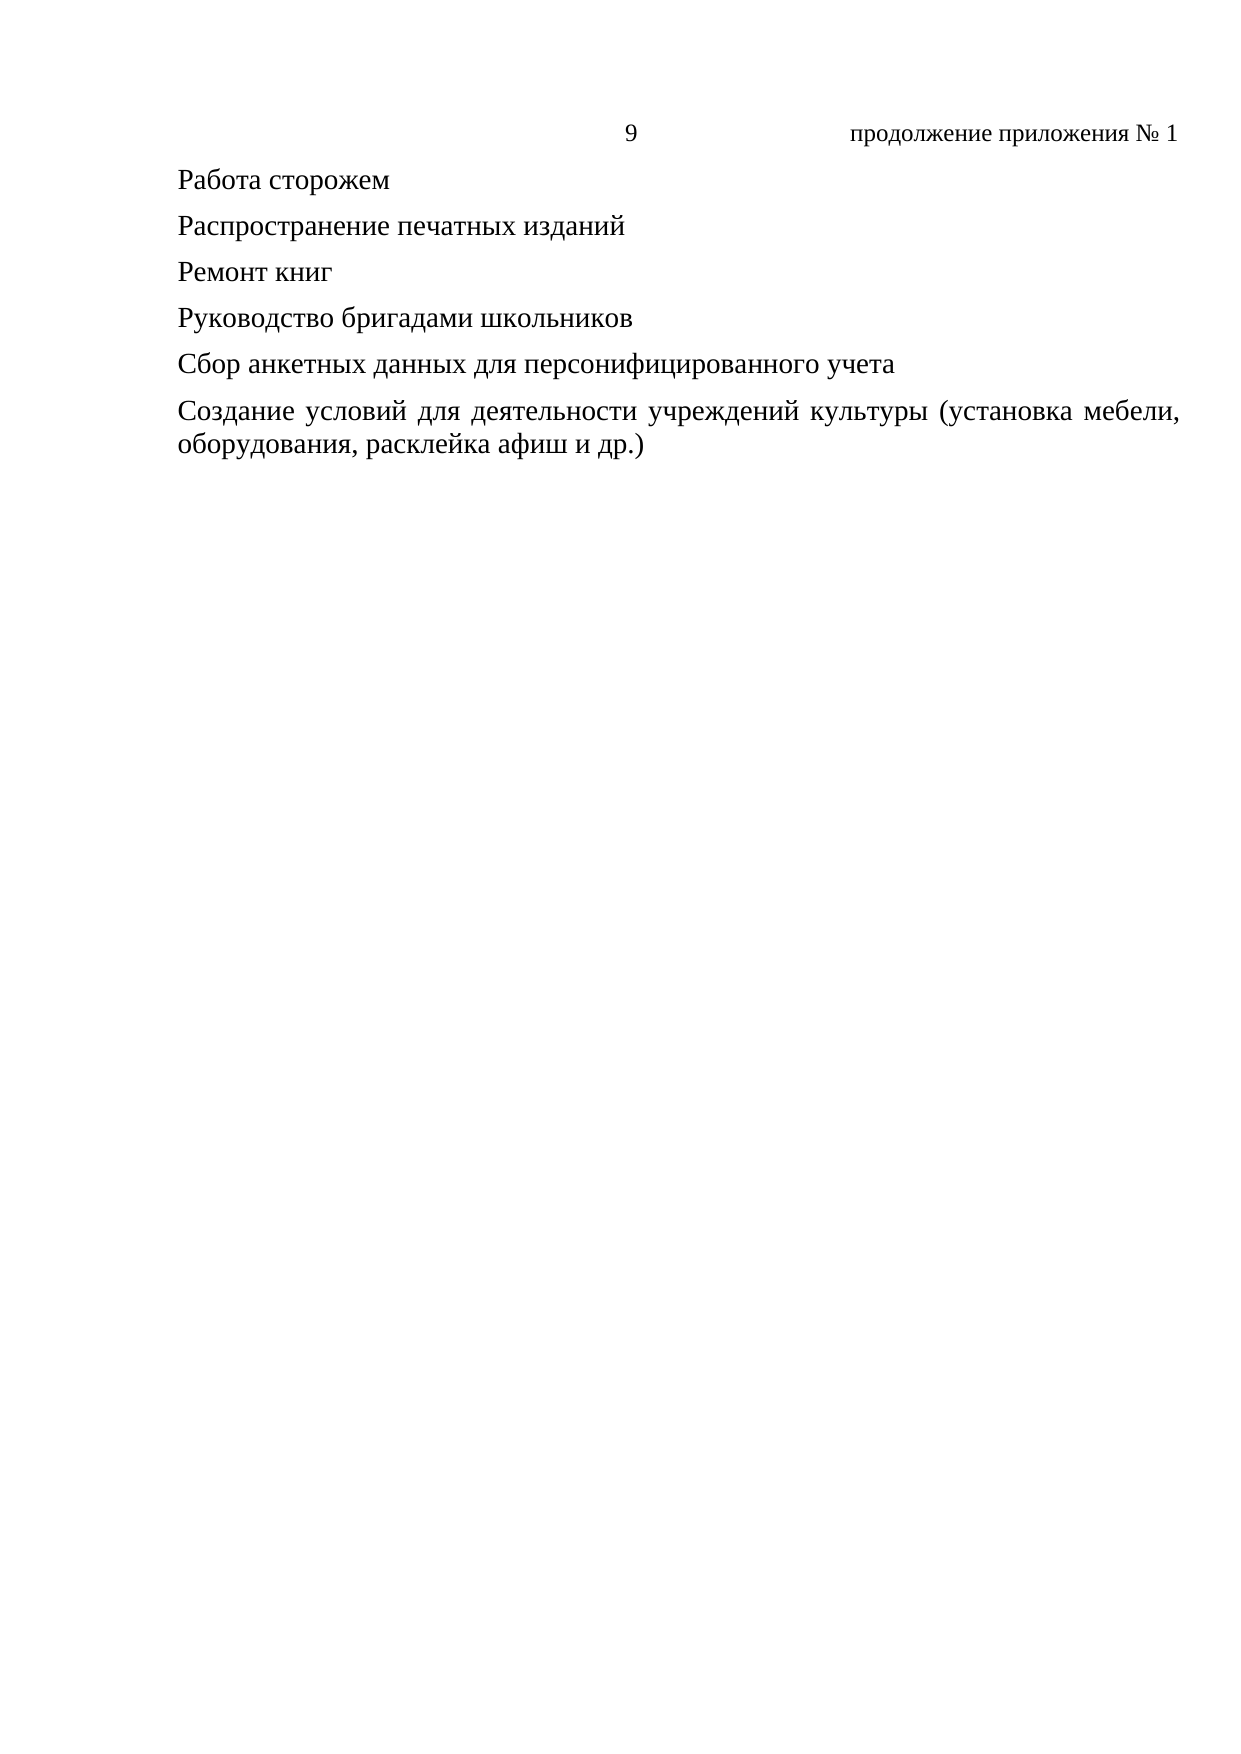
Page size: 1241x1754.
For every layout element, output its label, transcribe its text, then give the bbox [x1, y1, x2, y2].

text Ремонт книг [177, 254, 1181, 288]
text Распространение печатных изданий [177, 208, 1181, 242]
text Сбор анкетных данных для персонифицированного учета [177, 347, 1181, 380]
text Работа сторожем [177, 162, 1181, 196]
text Руководство бригадами школьников [177, 301, 1181, 334]
text Создание условий для деятельности учреждений культуры (установка мебели, оборудования, расклейка афиш и др.) [177, 393, 1181, 460]
